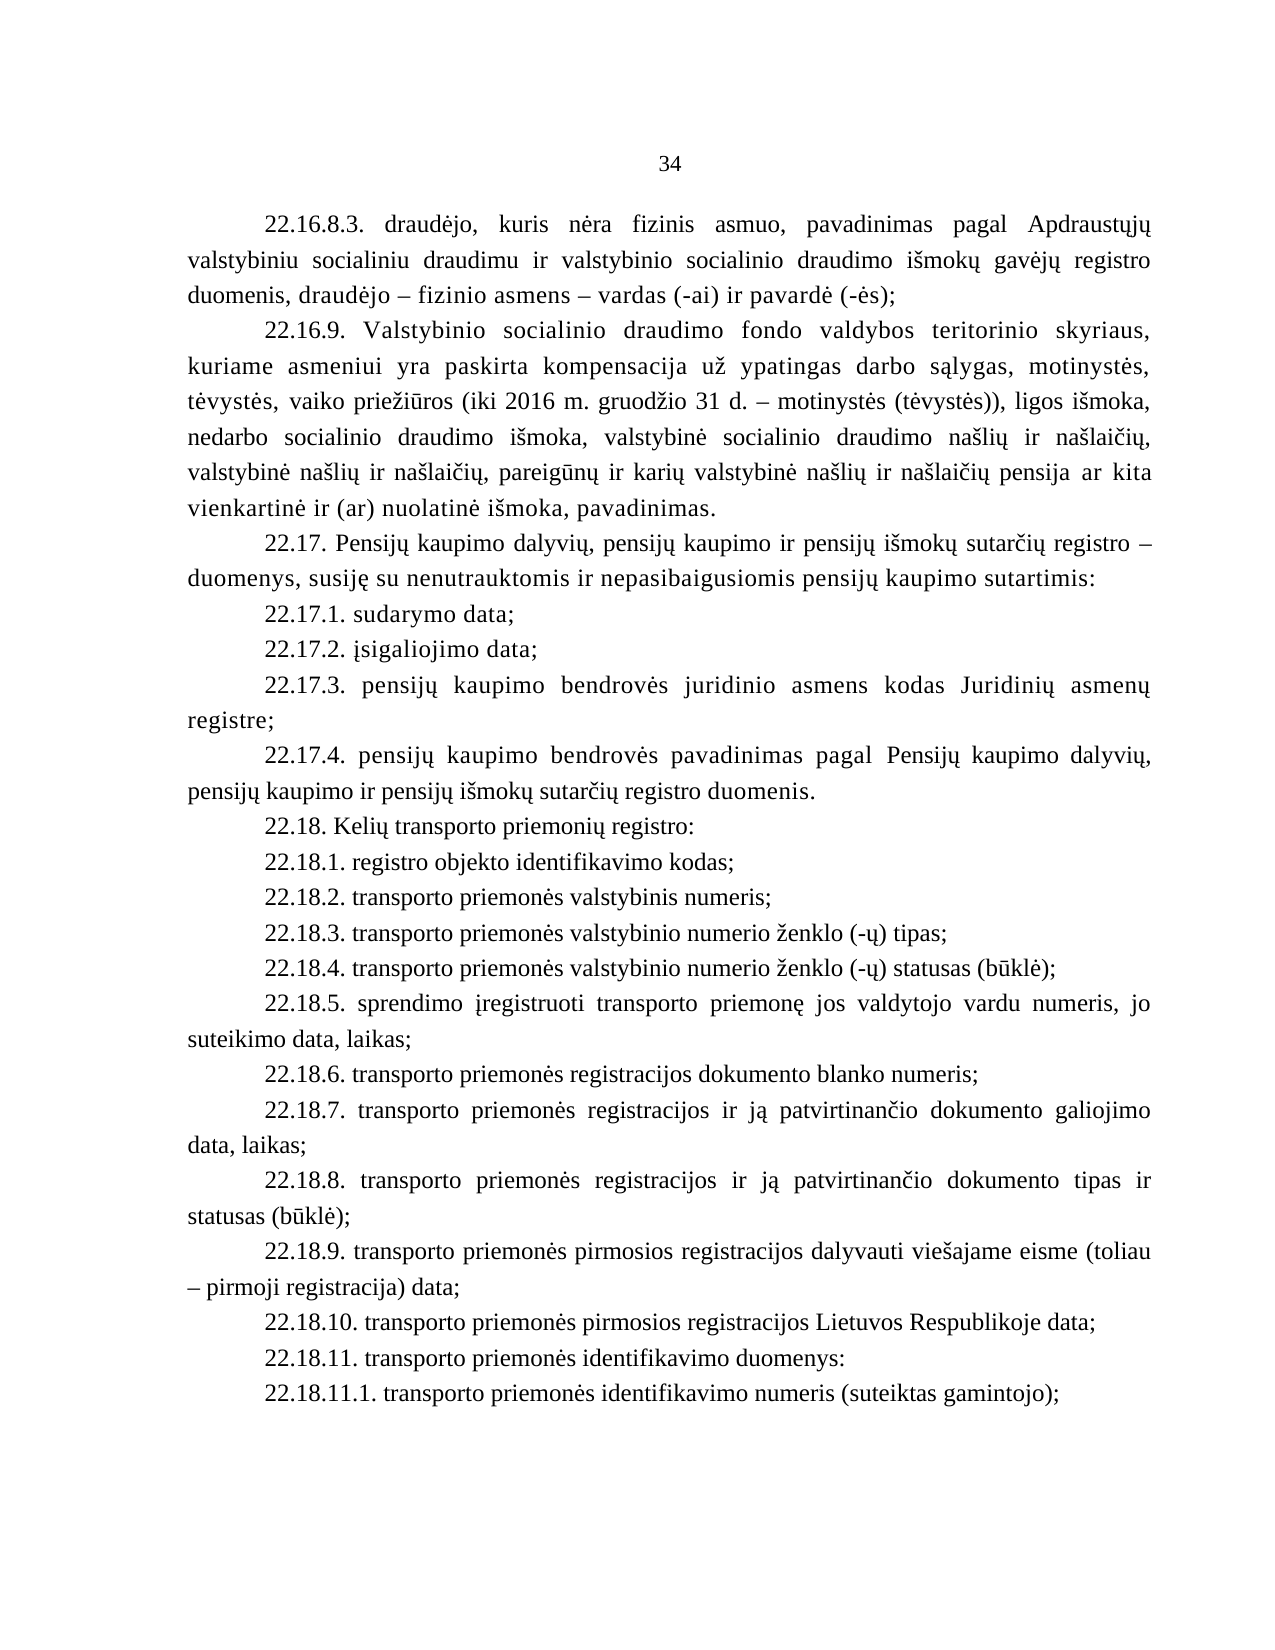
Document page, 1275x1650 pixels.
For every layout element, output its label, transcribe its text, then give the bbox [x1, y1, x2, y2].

text 22.16.8.3. draudėjo, kuris nėra fizinis asmuo, pavadinimas pagal Apdraustųjų valstybiniu socialiniu draudimu ir valstybinio socialinio draudimo išmokų gavėjų registro duomenis, draudėjo – fizinio asmens – vardas (-ai) ir pavardė (-ės); [187, 203, 1152, 309]
text 22.18. Kelių transporto priemonių registro: [187, 805, 1152, 840]
text 22.18.11.1. transporto priemonės identifikavimo numeris (suteiktas gamintojo); [187, 1371, 1152, 1407]
text 22.18.2. transporto priemonės valstybinis numeris; [187, 876, 1152, 911]
text 22.17.1. sudarymo data; [187, 592, 1152, 628]
text 22.17. Pensijų kaupimo dalyvių, pensijų kaupimo ir pensijų išmokų sutarčių registro – duomenys, susiję su nenutrauktomis ir nepasibaigusiomis pensijų kaupimo sutartimis: [187, 521, 1152, 592]
text 22.18.4. transporto priemonės valstybinio numerio ženklo (-ų) statusas (būklė); [187, 946, 1152, 982]
text 22.18.7. transporto priemonės registracijos ir ją patvirtinančio dokumento galiojimo data, laikas; [187, 1088, 1152, 1159]
text 22.17.3. pensijų kaupimo bendrovės juridinio asmens kodas Juridinių asmenų registre; [187, 663, 1152, 734]
text 22.18.5. sprendimo įregistruoti transporto priemonę jos valdytojo vardu numeris, jo suteikimo data, laikas; [187, 982, 1152, 1053]
text 22.17.4. pensijų kaupimo bendrovės pavadinimas pagal Pensijų kaupimo dalyvių, pensijų kaupimo ir pensijų išmokų sutarčių registro duomenis. [187, 734, 1152, 805]
text 22.18.8. transporto priemonės registracijos ir ją patvirtinančio dokumento tipas ir statusas (būklė); [187, 1159, 1152, 1230]
text 22.16.9. Valstybinio socialinio draudimo fondo valdybos teritorinio skyriaus, kuriame asmeniui yra paskirta kompensacija už ypatingas darbo sąlygas, motinystės, tėvystės, vaiko priežiūros (iki 2016 m. gruodžio 31 d. – motinystės (tėvystės)), ligos išmoka, nedarbo socialinio draudimo išmoka, valstybinė socialinio draudimo našlių ir našlaičių, valstybinė našlių ir našlaičių, pareigūnų ir karių valstybinė našlių ir našlaičių pensija ar kita vienkartinė ir (ar) nuolatinė išmoka, pavadinimas. [187, 309, 1152, 521]
text 22.18.10. transporto priemonės pirmosios registracijos Lietuvos Respublikoje data; [187, 1301, 1152, 1336]
text 22.18.3. transporto priemonės valstybinio numerio ženklo (-ų) tipas; [187, 911, 1152, 946]
text 22.18.9. transporto priemonės pirmosios registracijos dalyvauti viešajame eisme (toliau – pirmoji registracija) data; [187, 1230, 1152, 1301]
text 22.18.11. transporto priemonės identifikavimo duomenys: [187, 1336, 1152, 1371]
text 22.18.6. transporto priemonės registracijos dokumento blanko numeris; [187, 1053, 1152, 1088]
text 22.18.1. registro objekto identifikavimo kodas; [187, 840, 1152, 876]
text 22.17.2. įsigaliojimo data; [187, 628, 1152, 663]
